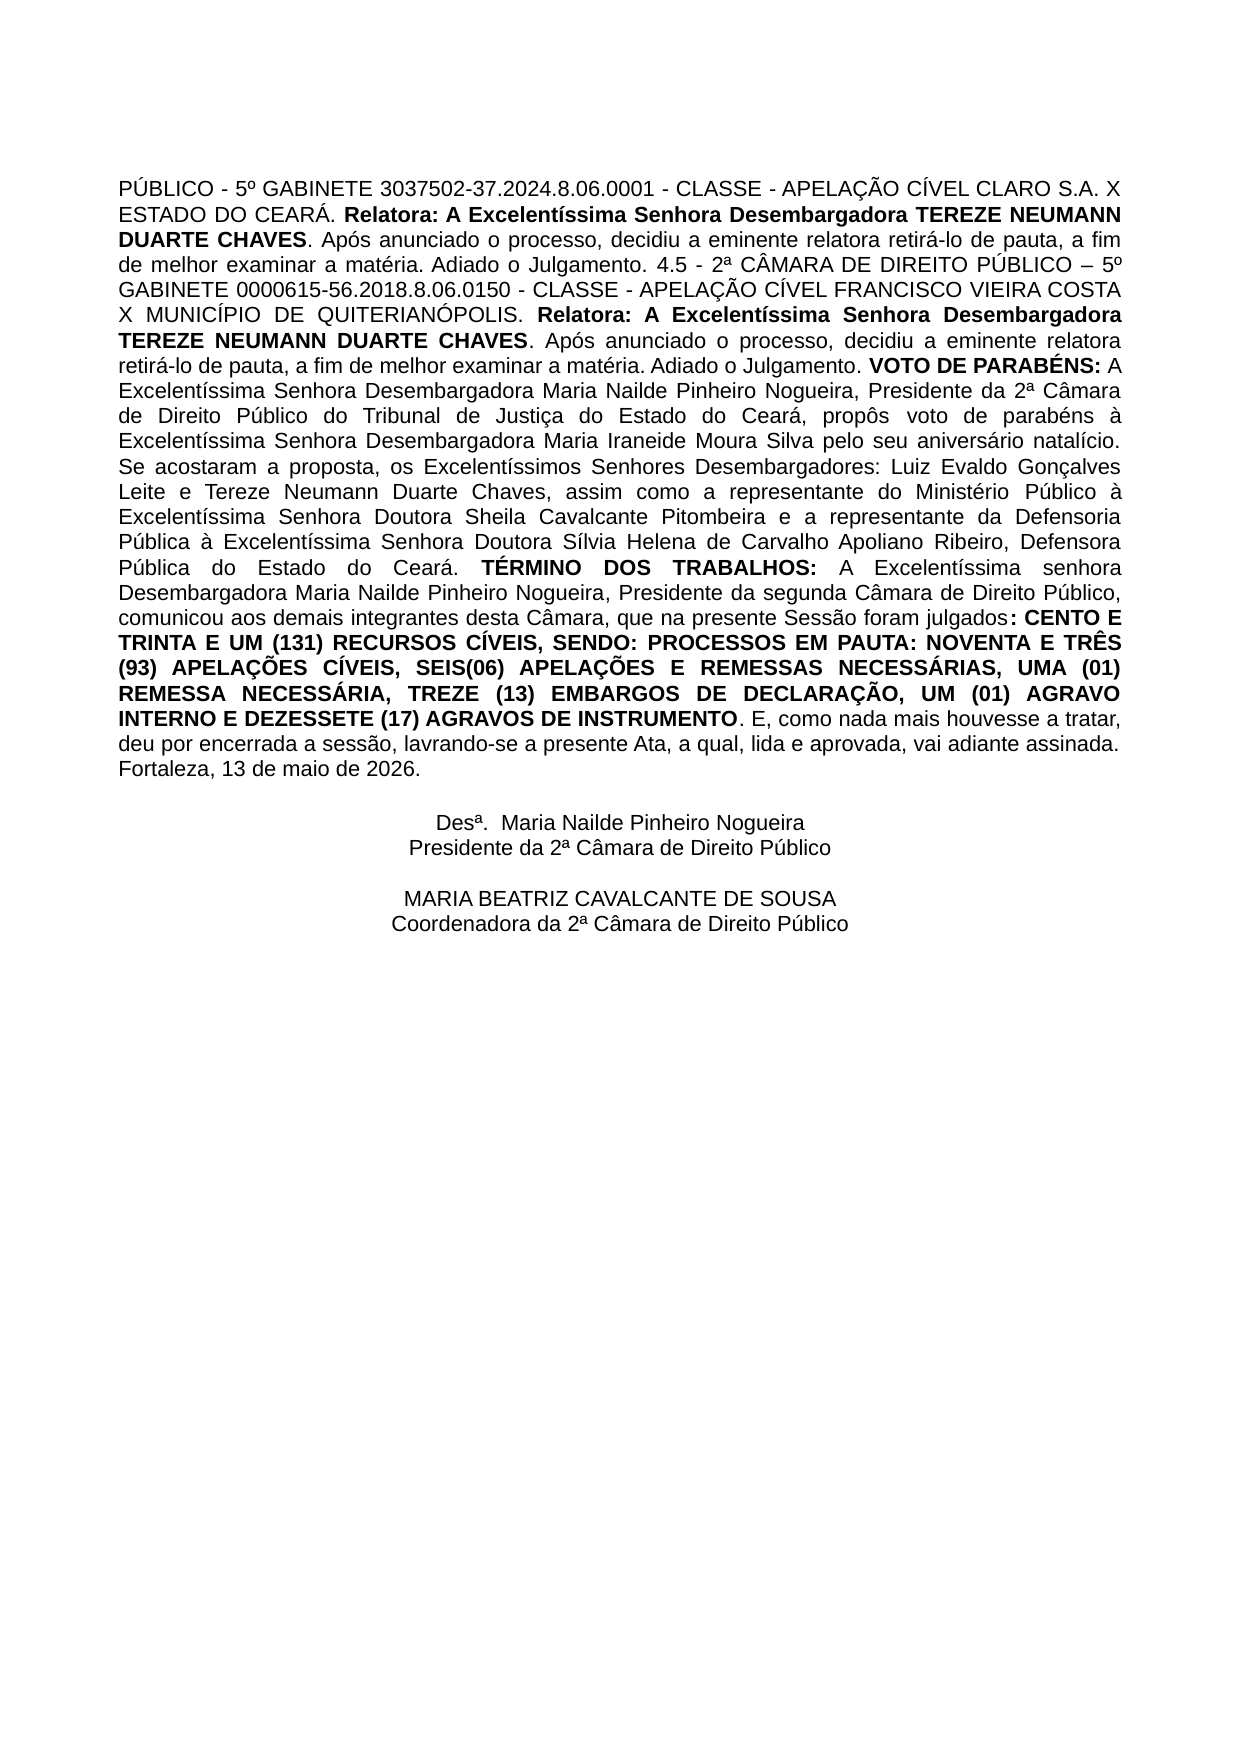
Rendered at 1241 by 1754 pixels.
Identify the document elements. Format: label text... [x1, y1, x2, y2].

text PÚBLICO - 5º GABINETE 3037502-37.2024.8.06.0001 - CLASSE - APELAÇÃO CÍVEL CLARO S.A. X ESTADO DO CEARÁ. Relatora: A Excelentíssima Senhora Desembargadora TEREZE NEUMANN DUARTE CHAVES. Após anunciado o processo, decidiu a eminente relatora retirá-lo de pauta, a fim de melhor examinar a matéria. Adiado o Julgamento. 4.5 - 2ª CÂMARA DE DIREITO PÚBLICO – 5º GABINETE 0000615-56.2018.8.06.0150 - CLASSE - APELAÇÃO CÍVEL FRANCISCO VIEIRA COSTA X MUNICÍPIO DE QUITERIANÓPOLIS. Relatora: A Excelentíssima Senhora Desembargadora TEREZE NEUMANN DUARTE CHAVES. Após anunciado o processo, decidiu a eminente relatora retirá-lo de pauta, a fim de melhor examinar a matéria. Adiado o Julgamento. VOTO DE PARABÉNS: A Excelentíssima Senhora Desembargadora Maria Nailde Pinheiro Nogueira, Presidente da 2ª Câmara de Direito Público do Tribunal de Justiça do Estado do Ceará, propôs voto de parabéns à Excelentíssima Senhora Desembargadora Maria Iraneide Moura Silva pelo seu aniversário natalício. Se acostaram a proposta, os Excelentíssimos Senhores Desembargadores: Luiz Evaldo Gonçalves Leite e Tereze Neumann Duarte Chaves, assim como a representante do Ministério Público à Excelentíssima Senhora Doutora Sheila Cavalcante Pitombeira e a representante da Defensoria Pública à Excelentíssima Senhora Doutora Sílvia Helena de Carvalho Apoliano Ribeiro, Defensora Pública do Estado do Ceará. TÉRMINO DOS TRABALHOS: A Excelentíssima senhora Desembargadora Maria Nailde Pinheiro Nogueira, Presidente da segunda Câmara de Direito Público, comunicou aos demais integrantes desta Câmara, que na presente Sessão foram julgados: CENTO E TRINTA E UM (131) RECURSOS CÍVEIS, SENDO: PROCESSOS EM PAUTA: NOVENTA E TRÊS (93) APELAÇÕES CÍVEIS, SEIS(06) APELAÇÕES E REMESSAS NECESSÁRIAS, UMA (01) REMESSA NECESSÁRIA, TREZE (13) EMBARGOS DE DECLARAÇÃO, UM (01) AGRAVO INTERNO E DEZESSETE (17) AGRAVOS DE INSTRUMENTO. E, como nada mais houvesse a tratar, deu por encerrada a sessão, lavrando-se a presente Ata, a qual, lida e aprovada, vai adiante assinada. Fortaleza, 13 de maio de 2026. [118, 176, 1122, 781]
text Coordenadora da 2ª Câmara de Direito Público [118, 911, 1122, 936]
text Presidente da 2ª Câmara de Direito Público [118, 835, 1122, 861]
text Desª. Maria Nailde Pinheiro Nogueira [118, 810, 1122, 835]
text MARIA BEATRIZ CAVALCANTE DE SOUSA [118, 886, 1122, 911]
